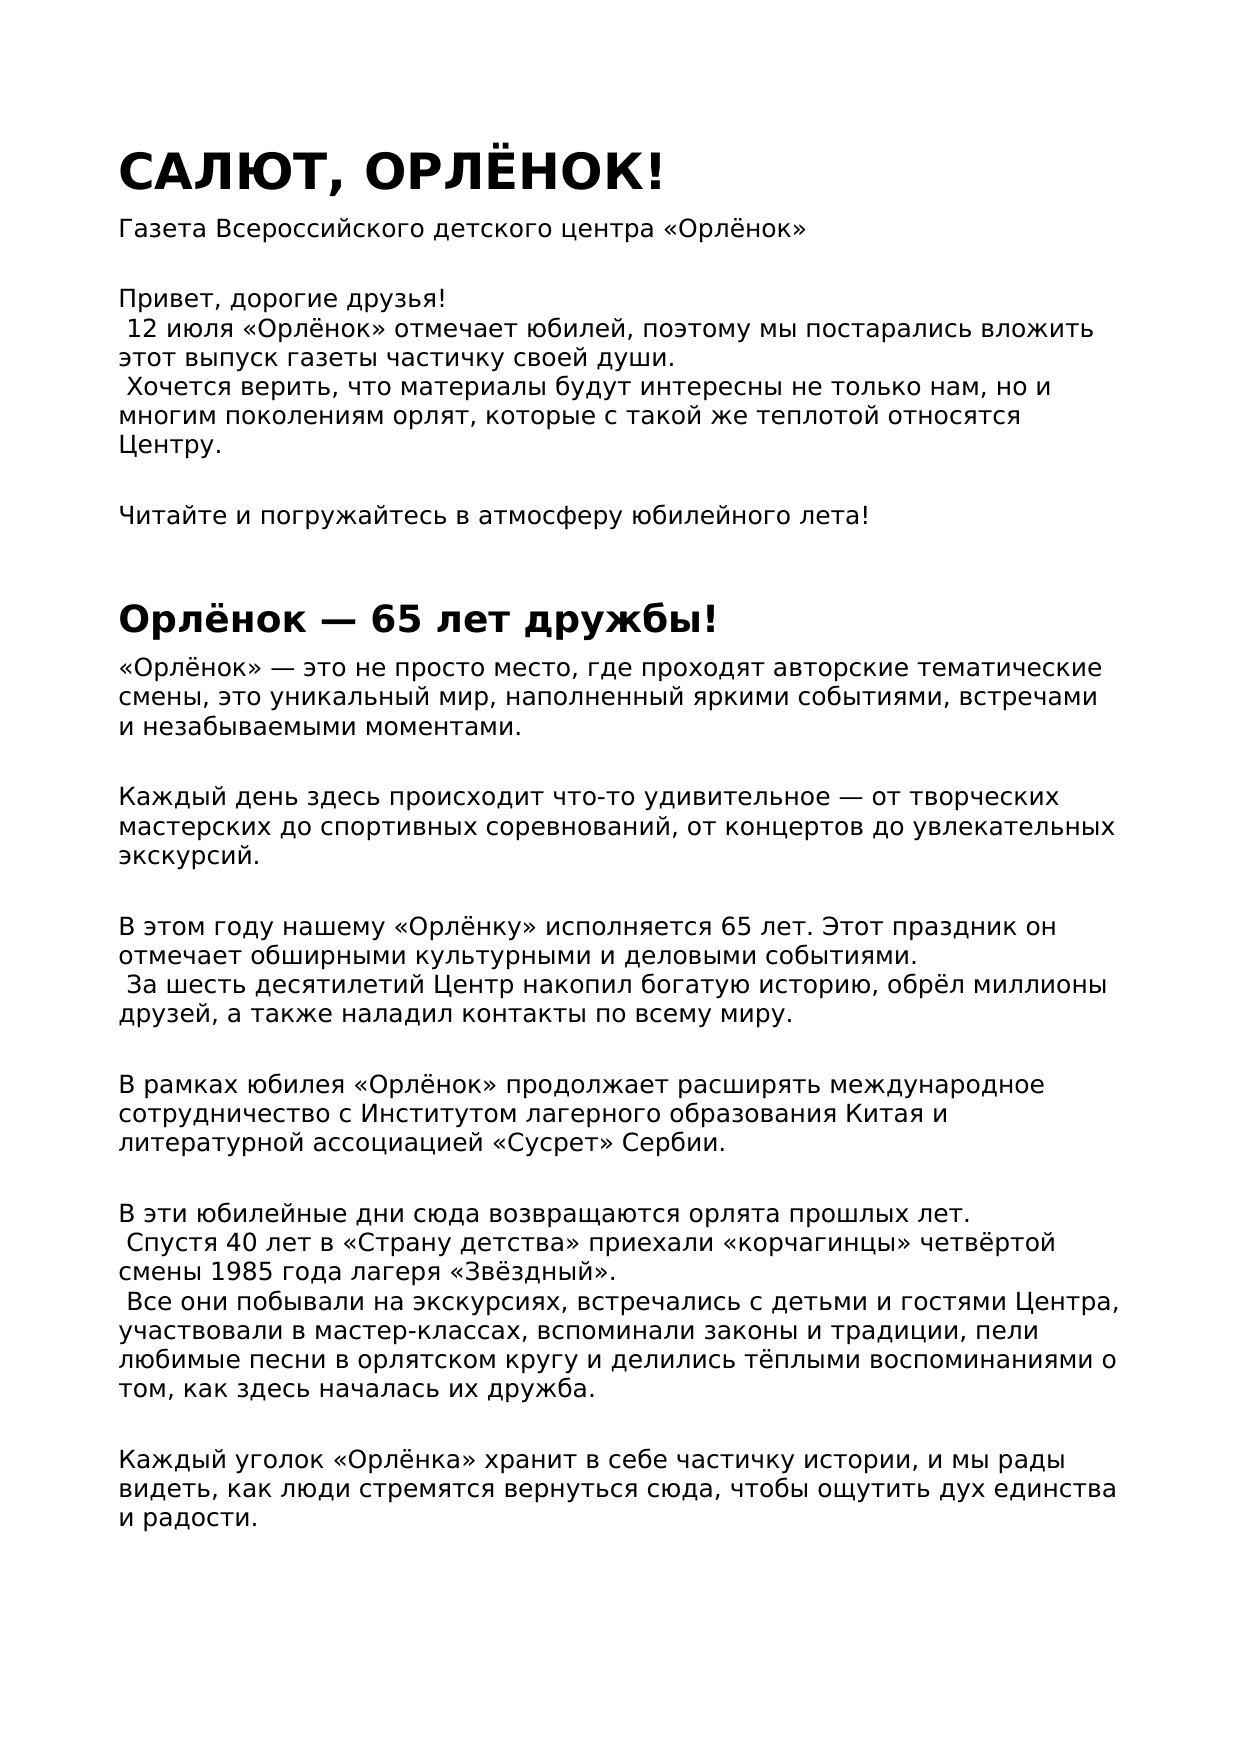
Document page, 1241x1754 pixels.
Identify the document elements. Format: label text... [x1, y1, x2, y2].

text Привет, дорогие друзья! 12 июля «Орлёнок» отмечает юбилей, поэтому мы постарались вложить этот выпуск газеты частичку своей души. Хочется верить, что материалы будут интересны не только нам, но и многим поколениям орлят, которые с такой же теплотой относятся Центру. [118, 285, 1122, 489]
subtitle САЛЮТ, ОРЛЁНОК! [118, 143, 1122, 201]
subtitle Орлёнок — 65 лет дружбы! [118, 597, 1122, 641]
text Читайте и погружайтесь в атмосферу юбилейного лета! [118, 501, 1122, 560]
text В этом году нашему «Орлёнку» исполняется 65 лет. Этот праздник он отмечает обширными культурными и деловыми событиями. За шесть десятилетий Центр накопил богатую историю, обрёл миллионы друзей, а также наладил контакты по всему миру. [118, 912, 1122, 1057]
text В рамках юбилея «Орлёнок» продолжает расширять международное сотрудничество с Институтом лагерного образования Китая и литературной ассоциацией «Сусрет» Сербии. [118, 1070, 1122, 1187]
text Газета Всероссийского детского центра «Орлёнок» [118, 214, 1122, 272]
text В эти юбилейные дни сюда возвращаются орлята прошлых лет. Спустя 40 лет в «Страну детства» приехали «корчагинцы» четвёртой смены 1985 года лагеря «Звёздный». Все они побывали на экскурсиях, встречались с детьми и гостями Центра, участвовали в мастер-классах, вспоминали законы и традиции, пели любимые песни в орлятском кругу и делились тёплыми воспоминаниями о том, как здесь началась их дружба. [118, 1199, 1122, 1432]
text «Орлёнок» — это не просто место, где проходят авторские тематические смены, это уникальный мир, наполненный яркими событиями, встречами и незабываемыми моментами. [118, 653, 1122, 770]
text Каждый уголок «Орлёнка» хранит в себе частичку истории, и мы рады видеть, как люди стремятся вернуться сюда, чтобы ощутить дух единства и радости. [118, 1445, 1122, 1562]
text Каждый день здесь происходит что-то удивительное — от творческих мастерских до спортивных соревнований, от концертов до увлекательных экскурсий. [118, 782, 1122, 899]
